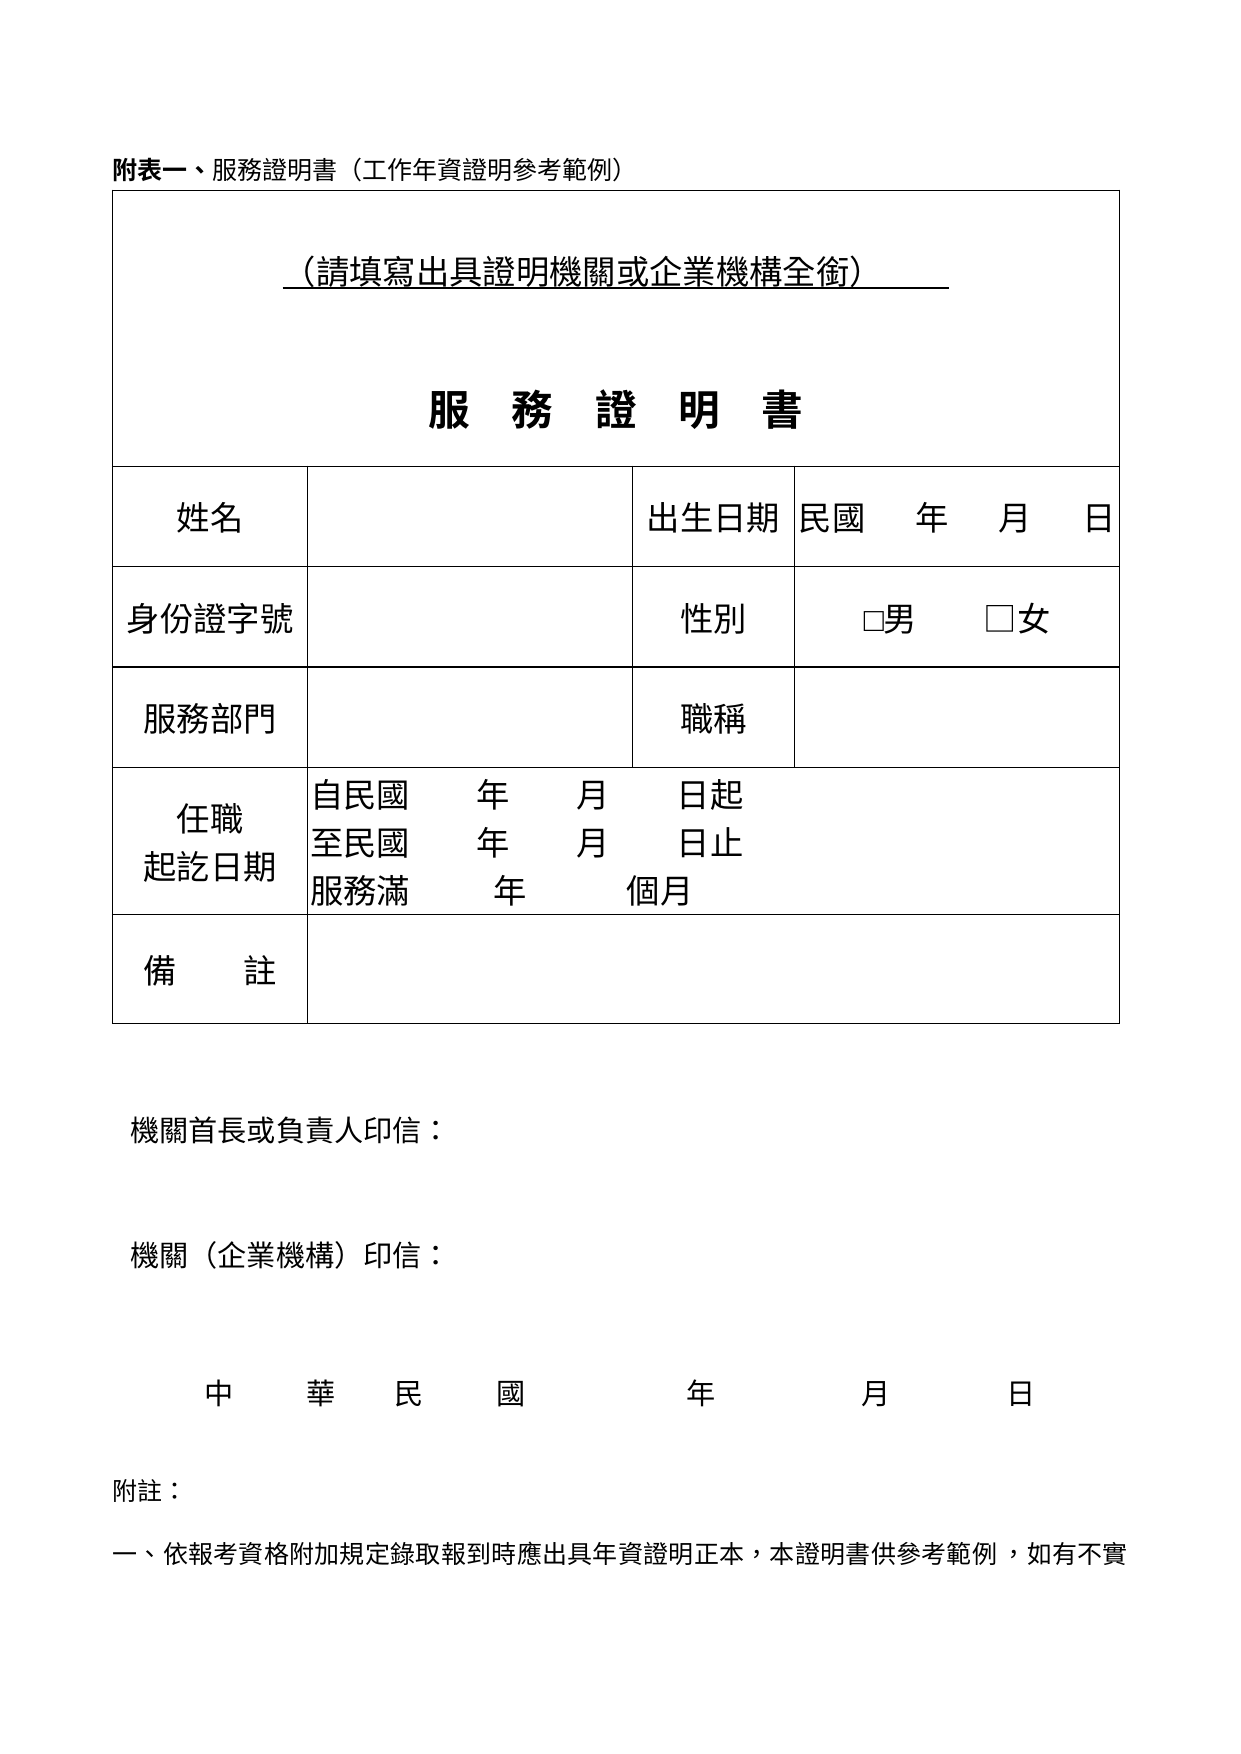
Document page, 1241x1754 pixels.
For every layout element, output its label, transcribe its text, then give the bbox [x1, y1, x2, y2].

table_cell 備 註 [113, 915, 307, 1023]
table_cell [308, 668, 632, 767]
table_cell [308, 915, 1119, 1023]
table_cell [308, 467, 632, 566]
text 一、依報考資格附加規定錄取報到時應出具年資證明正本，本證明書供參考範例，如有不實 [112, 1511, 1128, 1573]
table_cell 自民國 年 月 日起 至民國 年 月 日止 服務滿 年 個月 [308, 768, 1119, 914]
table_cell 性別 [633, 567, 794, 666]
table_cell 服務部門 [113, 668, 307, 767]
table_header （請填寫出具證明機關或企業機構全銜） 服 務 證 明 書 [113, 191, 1119, 466]
table_cell 出生日期 [633, 467, 794, 566]
text 機關首長或負責人印信： [130, 1087, 1128, 1149]
text 附註： [112, 1448, 1128, 1511]
table_cell 任職 起訖日期 [113, 768, 307, 914]
text 中 華 民 國 年 月 日 [112, 1370, 1128, 1413]
table_cell [795, 668, 1119, 767]
table_cell [308, 567, 632, 666]
subtitle 附表一、服務證明書（工作年資證明參考範例） [112, 127, 1128, 189]
table_cell □男 □女 [795, 567, 1119, 666]
table_cell 職稱 [633, 668, 794, 767]
table_cell 姓名 [113, 467, 307, 566]
table_cell 身份證字號 [113, 567, 307, 666]
text 機關（企業機構）印信： [130, 1212, 1128, 1274]
table_cell 民國 年 月 日 [795, 467, 1119, 566]
